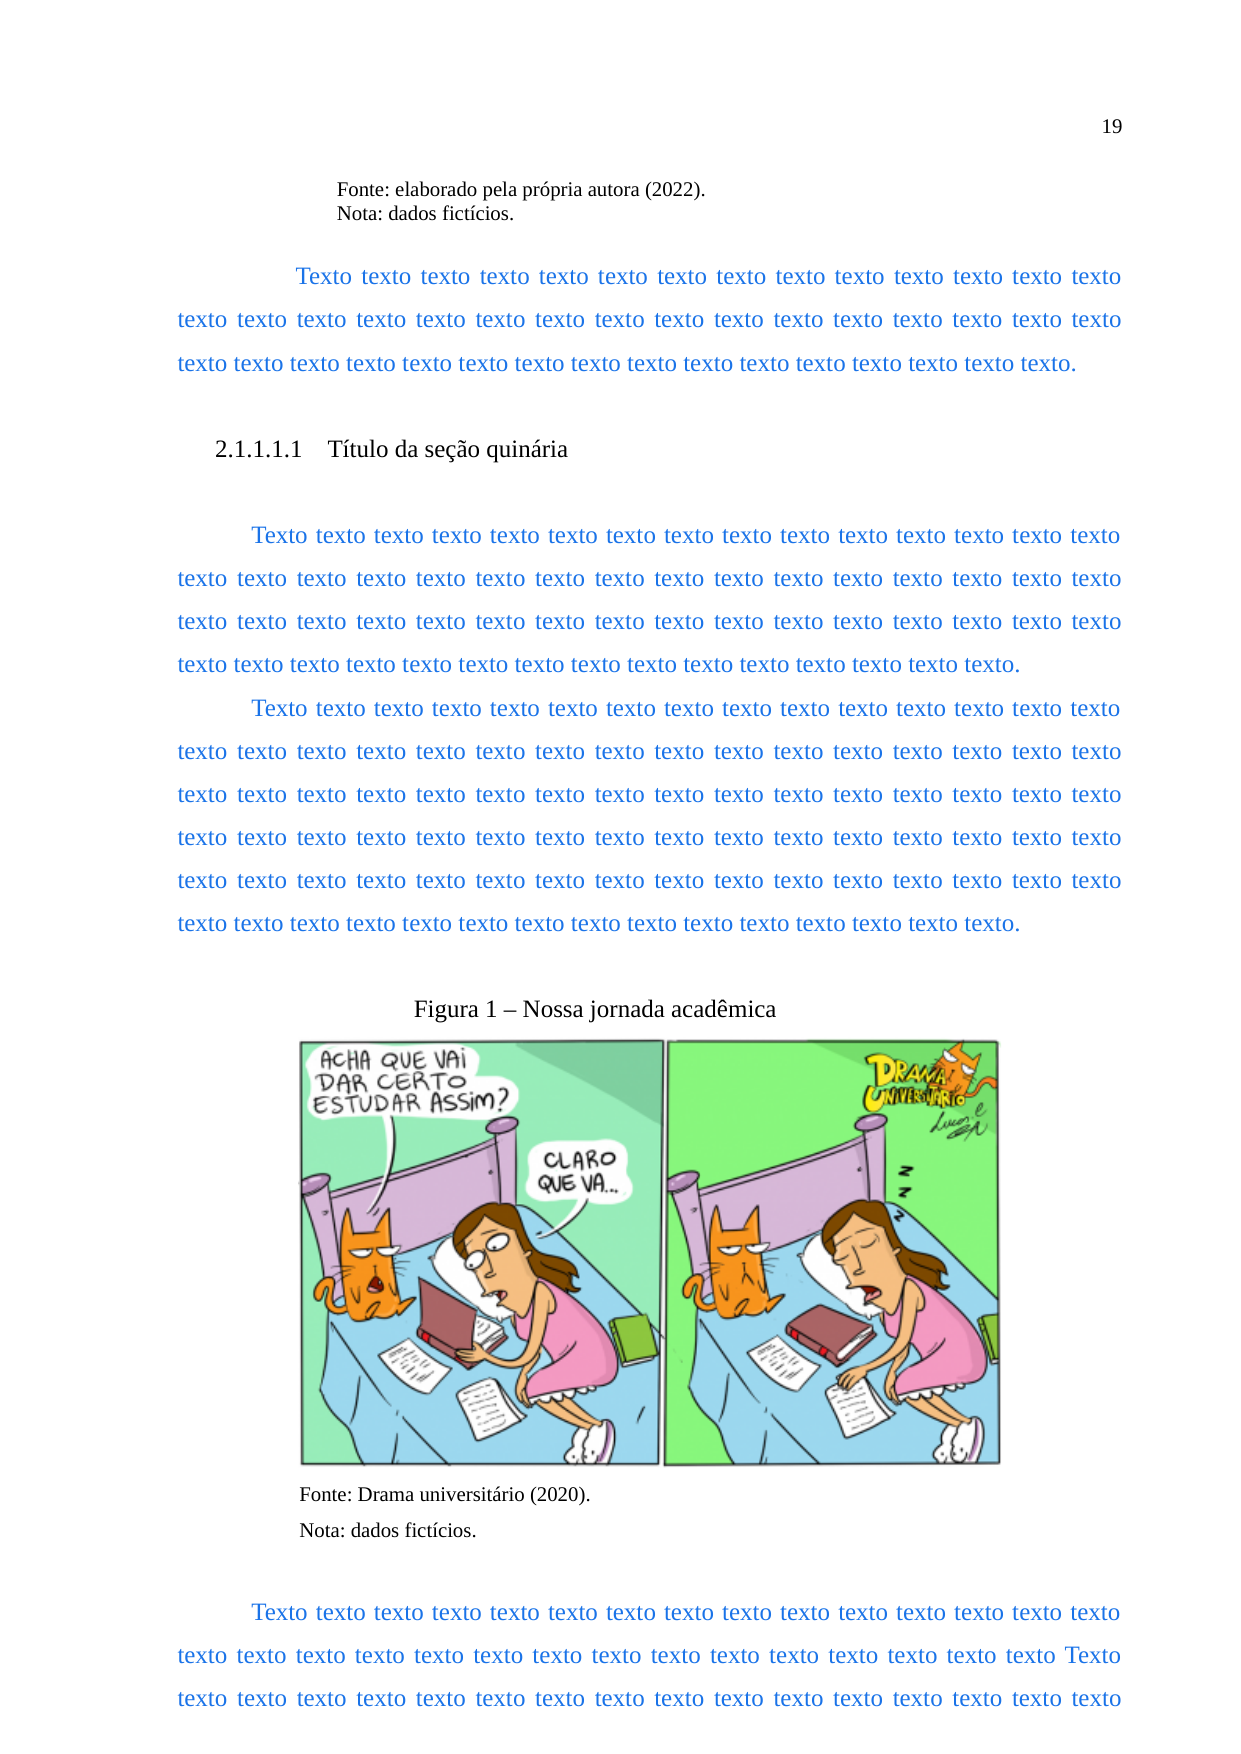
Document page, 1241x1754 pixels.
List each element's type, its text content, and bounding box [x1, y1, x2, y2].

text Fonte: elaborado pela própria autora (2022). Nota: dados fictícios. [337, 177, 1019, 225]
text Texto texto texto texto texto texto texto texto texto texto texto texto texto texto texto texto texto texto texto texto texto texto texto texto texto texto texto texto texto texto texto texto texto texto texto texto texto texto texto texto texto texto texto texto texto texto texto texto texto texto texto texto texto texto texto texto texto texto texto texto texto texto texto texto texto texto texto texto texto texto texto texto texto texto texto texto texto texto texto texto texto texto texto texto texto texto texto texto texto texto texto texto texto texto. [177, 693, 1122, 937]
text Figura 1 – Nossa jornada acadêmica [413, 994, 1019, 1023]
list Título da seção quinária [215, 434, 1122, 463]
text Fonte: Drama universitário (2020). Nota: dados fictícios. [299, 1482, 1122, 1542]
text Texto texto texto texto texto texto texto texto texto texto texto texto texto texto texto texto texto texto texto texto texto texto texto texto texto texto texto texto texto texto texto texto texto texto texto texto texto texto texto texto texto texto texto texto texto texto. [177, 261, 1122, 376]
text Texto texto texto texto texto texto texto texto texto texto texto texto texto texto texto texto texto texto texto texto texto texto texto texto texto texto texto texto texto texto texto texto texto texto texto texto texto texto texto texto texto texto texto texto texto texto texto texto texto texto texto texto texto texto texto texto texto texto texto texto texto texto. [177, 520, 1122, 678]
text Texto texto texto texto texto texto texto texto texto texto texto texto texto texto texto texto texto texto texto texto texto texto texto texto texto texto texto texto texto texto Texto texto texto texto texto texto texto texto texto texto texto texto texto texto texto texto texto [177, 1597, 1122, 1712]
